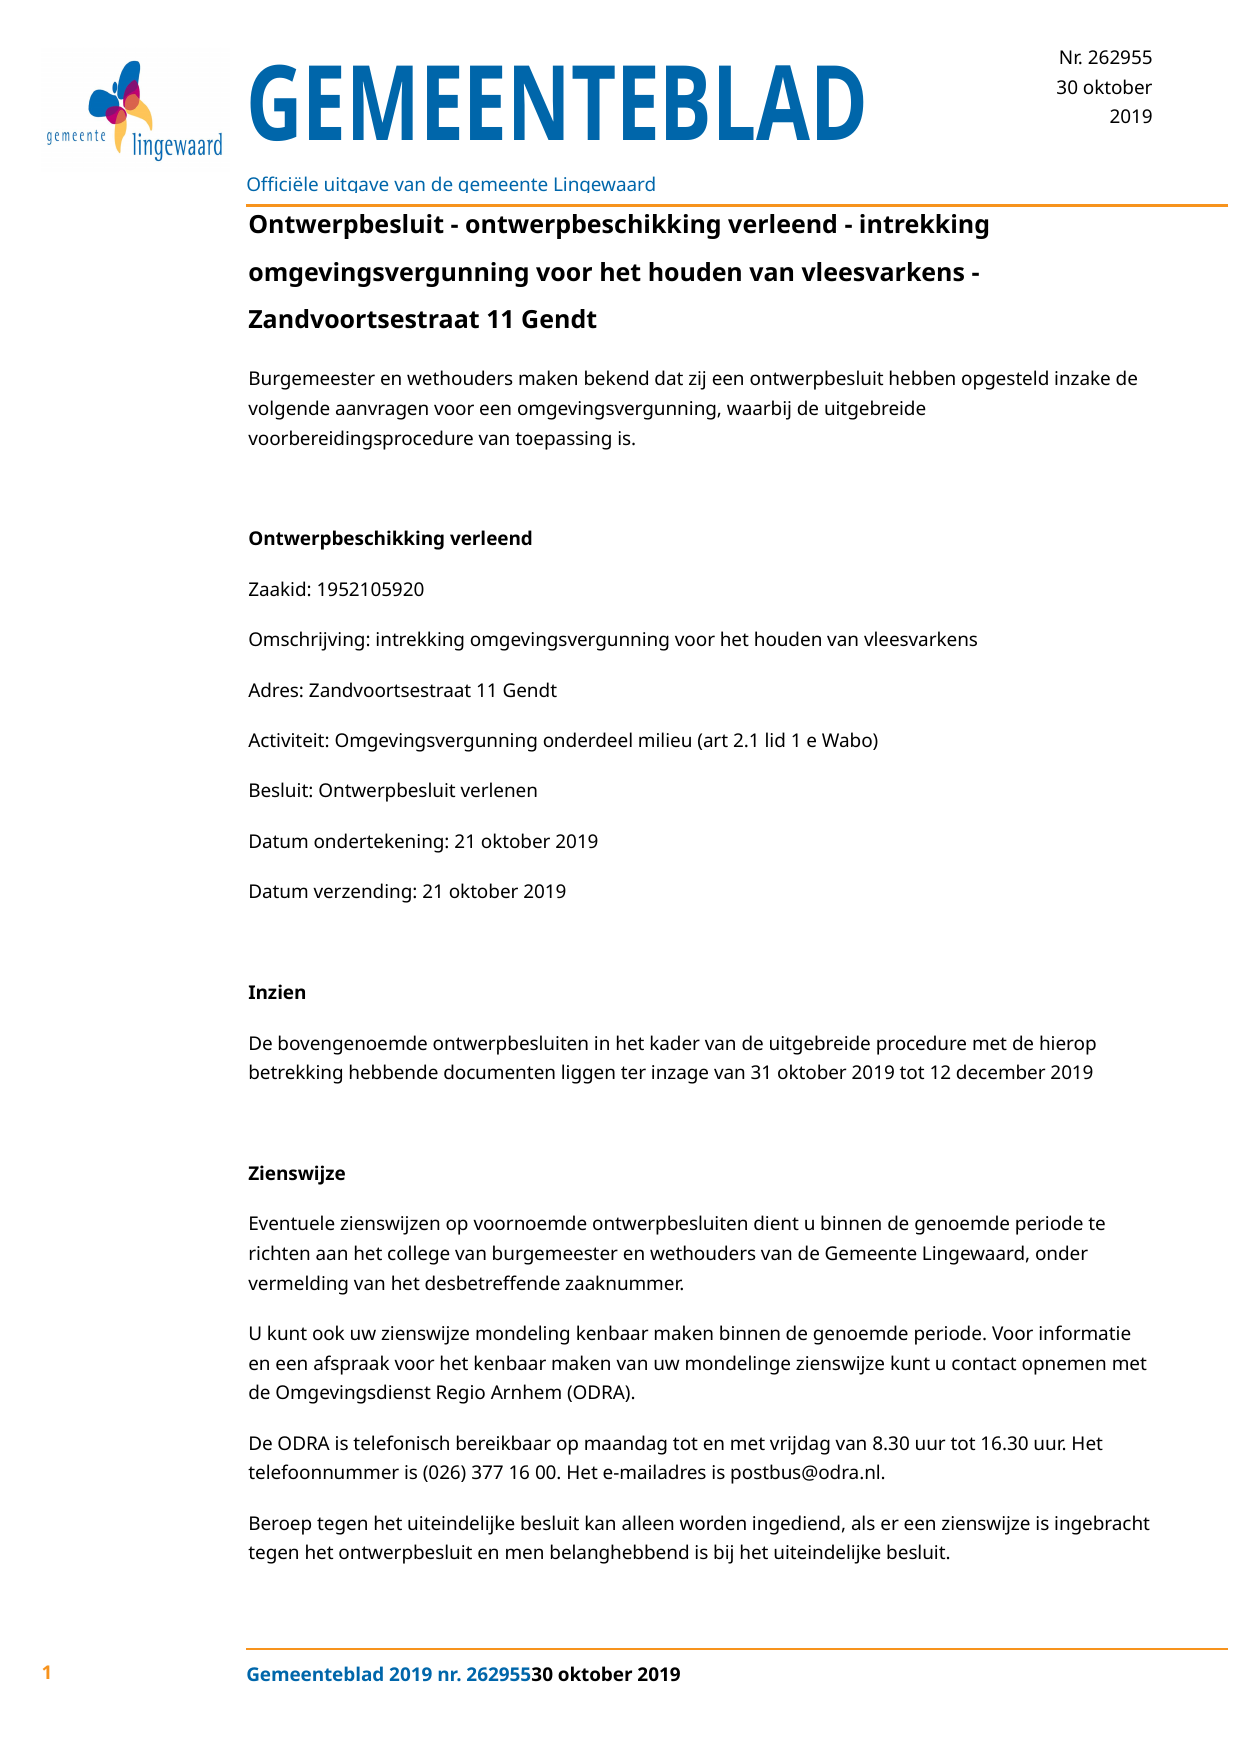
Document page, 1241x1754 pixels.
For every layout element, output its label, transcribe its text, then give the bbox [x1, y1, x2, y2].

text U kunt ook uw zienswijze mondeling kenbaar maken binnen de genoemde periode. Voor informatie en een afspraak voor het kenbaar maken van uw mondelinge zienswijze kunt u contact opnemen met de Omgevingsdienst Regio Arnhem (ODRA). [248, 1320, 1152, 1405]
text Besluit: Ontwerpbesluit verlenen [248, 778, 1152, 803]
text Omschrijving: intrekking omgevingsvergunning voor het houden van vleesvarkens [248, 626, 1152, 652]
text Ontwerpbeschikking verleend [248, 526, 1152, 551]
text Datum verzending: 21 oktober 2019 [248, 878, 1152, 904]
text Beroep tegen het uiteindelijke besluit kan alleen worden ingediend, als er een zienswijze is ingebracht tegen het ontwerpbesluit en men belanghebbend is bij het uiteindelijke besluit. [248, 1510, 1152, 1565]
text Ontwerpbesluit - ontwerpbeschikking verleend - intrekking omgevingsvergunning voor het houden van vleesvarkens - Zandvoortsestraat 11 Gendt [248, 207, 1152, 336]
text Inzien [248, 979, 1152, 1005]
picture [41, 47, 231, 172]
text Activiteit: Omgevingsvergunning onderdeel milieu (art 2.1 lid 1 e Wabo) [248, 727, 1152, 753]
text De ODRA is telefonisch bereikbaar op maandag tot en met vrijdag van 8.30 uur tot 16.30 uur. Het telefoonnummer is (026) 377 16 00. Het e-mailadres is postbus@odra.nl. [248, 1430, 1152, 1485]
text De bovengenoemde ontwerpbesluiten in het kader van de uitgebreide procedure met de hierop betrekking hebbende documenten liggen ter inzage van 31 oktober 2019 tot 12 december 2019 [248, 1030, 1152, 1085]
text Zienswijze [248, 1160, 1152, 1186]
text Zaakid: 1952105920 [248, 576, 1152, 602]
text Adres: Zandvoortsestraat 11 Gendt [248, 677, 1152, 702]
text Datum ondertekening: 21 oktober 2019 [248, 828, 1152, 854]
text Burgemeester en wethouders maken bekend dat zij een ontwerpbesluit hebben opgesteld inzake de volgende aanvragen voor een omgevingsvergunning, waarbij de uitgebreide voorbereidingsprocedure van toepassing is. [248, 366, 1152, 450]
text Eventuele zienswijzen op voornoemde ontwerpbesluiten dient u binnen de genoemde periode te richten aan het college van burgemeester en wethouders van de Gemeente Lingewaard, onder vermelding van het desbetreffende zaaknummer. [248, 1211, 1152, 1295]
